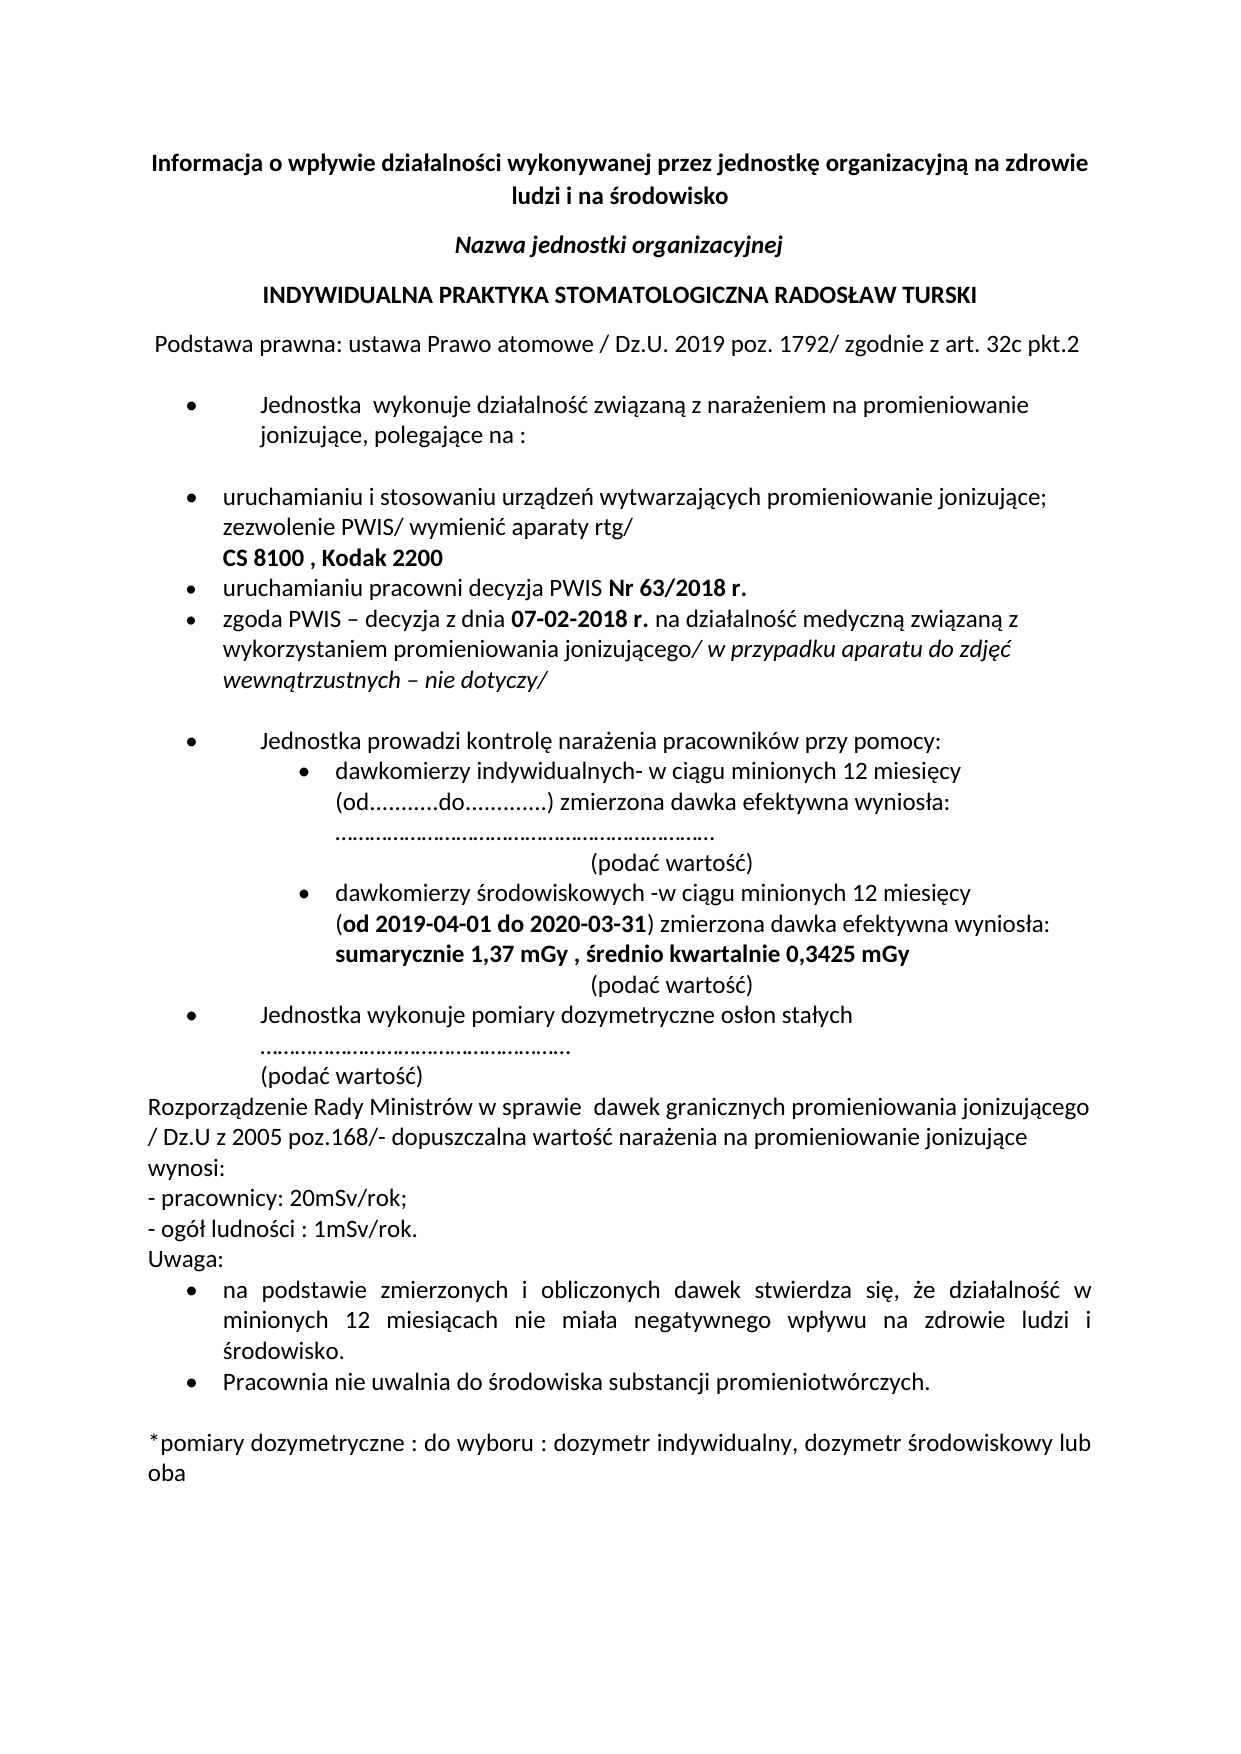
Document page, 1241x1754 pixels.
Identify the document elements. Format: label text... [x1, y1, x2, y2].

list (od 2019-04-01 do 2020-03-31) zmierzona dawka efektywna wyniosła: [298, 908, 1093, 938]
list CS 8100 , Kodak 2200 [185, 542, 1093, 572]
list zgoda PWIS – decyzja z dnia 07-02-2018 r. na działalność medyczną związaną z wykorzystaniem promieniowania jonizującego/ w przypadku aparatu do zdjęć wewnątrzustnych – nie dotyczy/ [185, 603, 1093, 694]
list Jednostka prowadzi kontrolę narażenia pracowników przy pomocy: [185, 725, 1093, 755]
list Jednostka wykonuje pomiary dozymetryczne osłon stałych ……………………………………………… [185, 999, 1093, 1061]
text Nazwa jednostki organizacyjnej [148, 229, 1093, 260]
list na podstawie zmierzonych i obliczonych dawek stwierdza się, że działalność w minionych 12 miesiącach nie miała negatywnego wpływu na zdrowie ludzi i środowisko. [185, 1274, 1093, 1366]
text - pracownicy: 20mSv/rok; [148, 1183, 1093, 1213]
list dawkomierzy indywidualnych- w ciągu minionych 12 miesięcy (od...........do.............) zmierzona dawka efektywna wyniosła:………………………………………………………… [298, 755, 1093, 847]
list uruchamianiu pracowni decyzja PWIS Nr 63/2018 r. [185, 572, 1093, 603]
text *pomiary dozymetryczne : do wyboru : dozymetr indywidualny, dozymetr środowiskowy lub oba [148, 1427, 1093, 1488]
text (podać wartość) [516, 969, 1093, 999]
text Uwaga: [148, 1244, 1093, 1274]
text Informacja o wpływie działalności wykonywanej przez jednostkę organizacyjną na zdrowie ludzi i na środowisko [148, 148, 1093, 211]
text Rozporządzenie Rady Ministrów w sprawie dawek granicznych promieniowania jonizującego / Dz.U z 2005 poz.168/- dopuszczalna wartość narażenia na promieniowanie jonizujące wynosi: [148, 1091, 1093, 1183]
text (podać wartość) [186, 1061, 1093, 1091]
text (podać wartość) [516, 847, 1093, 877]
text - ogół ludności : 1mSv/rok. [148, 1213, 1093, 1244]
text Podstawa prawna: ustawa Prawo atomowe / Dz.U. 2019 poz. 1792/ zgodnie z art. 32c pkt.2 [148, 328, 1093, 358]
list dawkomierzy środowiskowych -w ciągu minionych 12 miesięcy [298, 877, 1093, 908]
list Pracownia nie uwalnia do środowiska substancji promieniotwórczych. [185, 1366, 1093, 1396]
list Jednostka wykonuje działalność związaną z narażeniem na promieniowanie jonizujące, polegające na : [185, 389, 1093, 450]
text INDYWIDUALNA PRAKTYKA STOMATOLOGICZNA RADOSŁAW TURSKI [148, 279, 1093, 309]
list uruchamianiu i stosowaniu urządzeń wytwarzających promieniowanie jonizujące; zezwolenie PWIS/ wymienić aparaty rtg/ [185, 481, 1093, 542]
list sumarycznie 1,37 mGy , średnio kwartalnie 0,3425 mGy [298, 938, 1093, 969]
